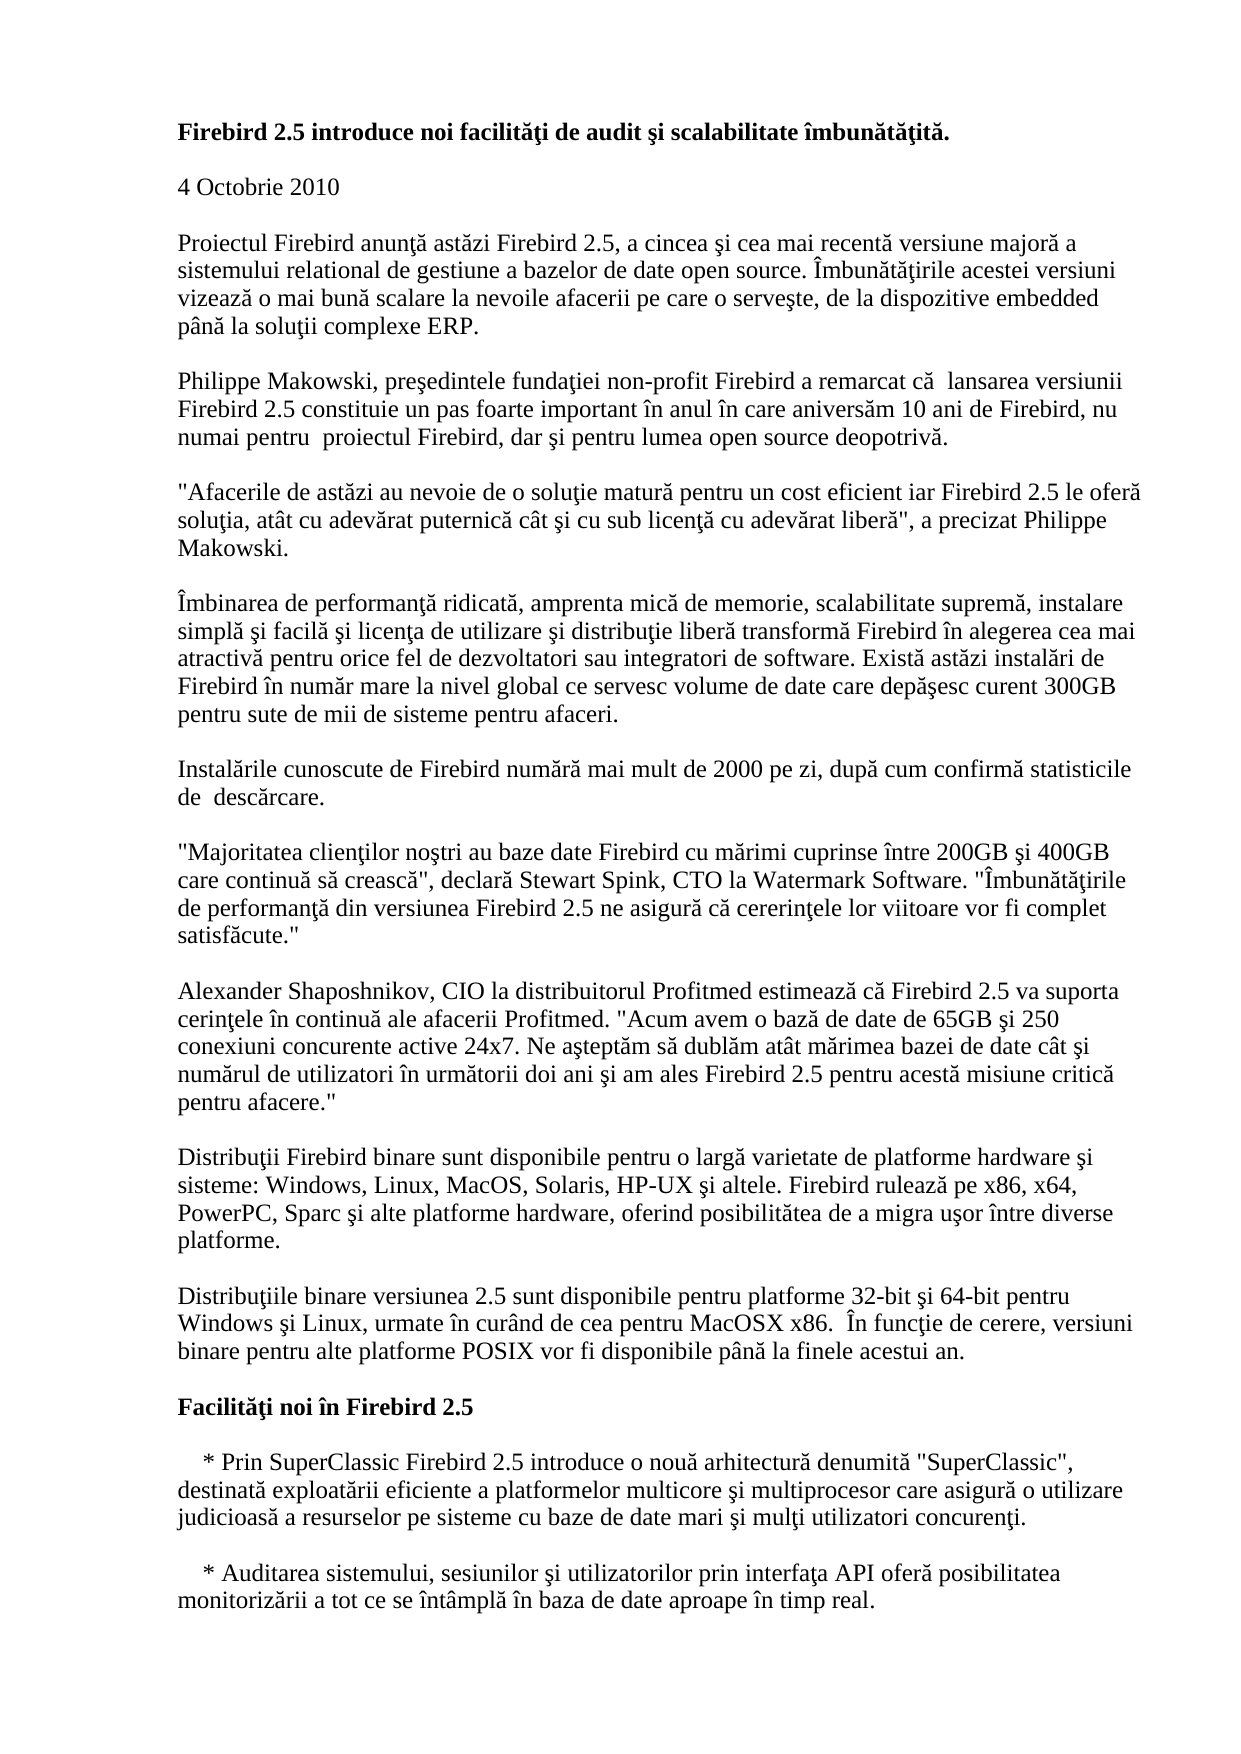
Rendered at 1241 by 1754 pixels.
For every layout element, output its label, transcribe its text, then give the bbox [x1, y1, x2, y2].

text * Prin SuperClassic Firebird 2.5 introduce o nouă arhitectură denumită "SuperClassic", destinată exploatării eficiente a platformelor multicore şi multiprocesor care asigură o utilizare judicioasă a resurselor pe sisteme cu baze de date mari şi mulţi utilizatori concurenţi. [177, 1448, 1152, 1531]
text 4 Octobrie 2010 [177, 173, 1152, 201]
text Distribuţiile binare versiunea 2.5 sunt disponibile pentru platforme 32-bit şi 64-bit pentru Windows şi Linux, urmate în curând de cea pentru MacOSX x86. În funcţie de cerere, versiuni binare pentru alte platforme POSIX vor fi disponibile până la finele acestui an. [177, 1282, 1152, 1365]
text * Auditarea sistemului, sesiunilor şi utilizatorilor prin interfaţa API oferă posibilitatea monitorizării a tot ce se întâmplă în baza de date aproape în timp real. [882, 1559, 1152, 1614]
text "Majoritatea clienţilor noştri au baze date Firebird cu mărimi cuprinse între 200GB şi 400GB care continuă să crească", declară Stewart Spink, CTO la Watermark Software. "Îmbunătăţirile de performanţă din versiunea Firebird 2.5 ne asigură că cererinţele lor viitoare vor fi complet satisfăcute." [177, 838, 1152, 949]
text Distribuţii Firebird binare sunt disponibile pentru o largă varietate de platforme hardware şi sisteme: Windows, Linux, MacOS, Solaris, HP-UX şi altele. Firebird rulează pe x86, x64, PowerPC, Sparc şi alte platforme hardware, oferind posibilitătea de a migra uşor între diverse platforme. [287, 1143, 1152, 1254]
text Philippe Makowski, preşedintele fundaţiei non-profit Firebird a remarcat că lansarea versiunii Firebird 2.5 constituie un pas foarte important în anul în care aniversăm 10 ani de Firebird, nu numai pentru proiectul Firebird, dar şi pentru lumea open source deopotrivă. [177, 367, 1152, 451]
text Proiectul Firebird anunţă astăzi Firebird 2.5, a cincea şi cea mai recentă versiune majoră a sistemului relational de gestiune a bazelor de date open source. Îmbunătăţirile acestei versiuni vizează o mai bună scalare la nevoile afacerii pe care o serveşte, de la dispozitive embedded până la soluţii complexe ERP. [485, 229, 1152, 340]
text Firebird 2.5 introduce noi facilităţi de audit şi scalabilitate îmbunătăţită. [956, 118, 1152, 146]
text Instalările cunoscute de Firebird numără mai mult de 2000 pe zi, după cum confirmă statisticile de descărcare. [331, 755, 1152, 811]
text Alexander Shaposhnikov, CIO la distribuitorul Profitmed estimează că Firebird 2.5 va suporta cerinţele în continuă ale afacerii Profitmed. "Acum avem o bază de date de 65GB şi 250 conexiuni concurente active 24x7. Ne aşteptăm să dublăm atât mărimea bazei de date cât şi numărul de utilizatori în următorii doi ani şi am ales Firebird 2.5 pentru acestă misiune critică pentru afacere." [177, 977, 1152, 1116]
text Îmbinarea de performanţă ridicată, amprenta mică de memorie, scalabilitate supremă, instalare simplă şi facilă şi licenţa de utilizare şi distribuţie liberă transformă Firebird în alegerea cea mai atractivă pentru orice fel de dezvoltatori sau integratori de software. Există astăzi instalări de Firebird în număr mare la nivel global ce servesc volume de date care depăşesc curent 300GB pentru sute de mii de sisteme pentru afaceri. [177, 589, 1152, 728]
text Facilităţi noi în Firebird 2.5 [480, 1393, 1152, 1420]
text "Afacerile de astăzi au nevoie de o soluţie matură pentru un cost eficient iar Firebird 2.5 le oferă soluţia, atât cu adevărat puternică cât şi cu sub licenţă cu adevărat liberă", a precizat Philippe Makowski. [295, 478, 1152, 561]
